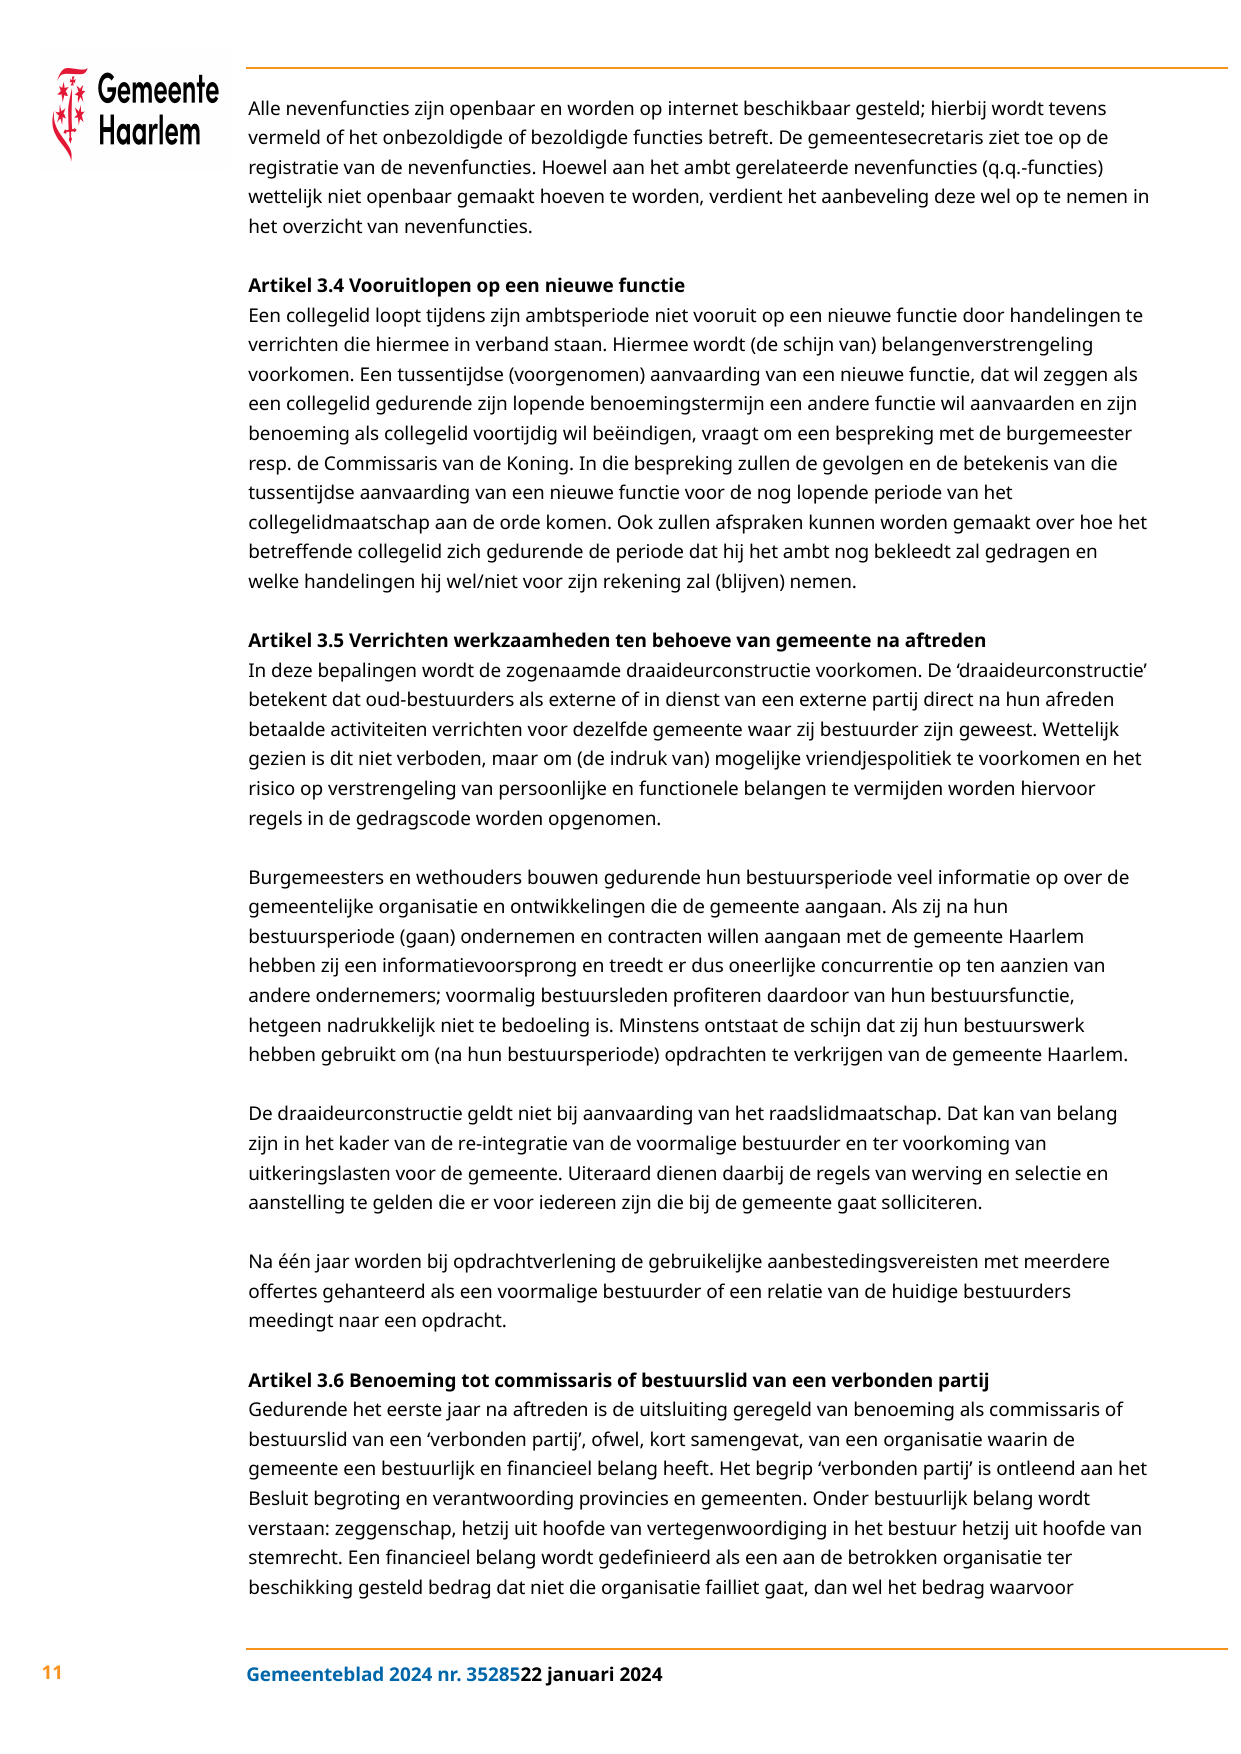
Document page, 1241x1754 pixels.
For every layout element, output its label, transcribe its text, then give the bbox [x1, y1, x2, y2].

text Artikel 3.6 Benoeming tot commissaris of bestuurslid van een verbonden partij [248, 1367, 1152, 1393]
picture [41, 47, 231, 172]
text Na één jaar worden bij opdrachtverlening de gebruikelijke aanbestedingsvereisten met meerdere offertes gehanteerd als een voormalige bestuurder of een relatie van de huidige bestuurders meedingt naar een opdracht. [248, 1248, 1152, 1333]
text De draaideurconstructie geldt niet bij aanvaarding van het raadslidmaatschap. Dat kan van belang zijn in het kader van de re-integratie van de voormalige bestuurder en ter voorkoming van uitkeringslasten voor de gemeente. Uiteraard dienen daarbij de regels van werving en selectie en aanstelling te gelden die er voor iedereen zijn die bij de gemeente gaat solliciteren. [248, 1101, 1152, 1215]
text In deze bepalingen wordt de zogenaamde draaideurconstructie voorkomen. De ‘draaideurconstructie’ betekent dat oud-bestuurders als externe of in dienst van een externe partij direct na hun afreden betaalde activiteiten verrichten voor dezelfde gemeente waar zij bestuurder zijn geweest. Wettelijk gezien is dit niet verboden, maar om (de indruk van) mogelijke vriendjespolitiek te voorkomen en het risico op verstrengeling van persoonlijke en functionele belangen te vermijden worden hiervoor regels in de gedragscode worden opgenomen. [248, 657, 1152, 831]
text Burgemeesters en wethouders bouwen gedurende hun bestuursperiode veel informatie op over de gemeentelijke organisatie en ontwikkelingen die de gemeente aangaan. Als zij na hun bestuursperiode (gaan) ondernemen en contracten willen aangaan met de gemeente Haarlem hebben zij een informatievoorsprong en treedt er dus oneerlijke concurrentie op ten aanzien van andere ondernemers; voormalig bestuursleden profiteren daardoor van hun bestuursfunctie, hetgeen nadrukkelijk niet te bedoeling is. Minstens ontstaat de schijn dat zij hun bestuurswerk hebben gebruikt om (na hun bestuursperiode) opdrachten te verkrijgen van de gemeente Haarlem. [248, 864, 1152, 1067]
text Gedurende het eerste jaar na aftreden is de uitsluiting geregeld van benoeming als commissaris of bestuurslid van een ‘verbonden partij’, ofwel, kort samengevat, van een organisatie waarin de gemeente een bestuurlijk en financieel belang heeft. Het begrip ‘verbonden partij’ is ontleend aan het Besluit begroting en verantwoording provincies en gemeenten. Onder bestuurlijk belang wordt verstaan: zeggenschap, hetzij uit hoofde van vertegenwoordiging in het bestuur hetzij uit hoofde van stemrecht. Een financieel belang wordt gedefinieerd als een aan de betrokken organisatie ter beschikking gesteld bedrag dat niet die organisatie failliet gaat, dan wel het bedrag waarvoor [248, 1396, 1152, 1600]
text Alle nevenfuncties zijn openbaar en worden op internet beschikbaar gesteld; hierbij wordt tevens vermeld of het onbezoldigde of bezoldigde functies betreft. De gemeentesecretaris ziet toe op de registratie van de nevenfuncties. Hoewel aan het ambt gerelateerde nevenfuncties (q.q.-functies) wettelijk niet openbaar gemaakt hoeven te worden, verdient het aanbeveling deze wel op te nemen in het overzicht van nevenfuncties. [248, 95, 1152, 239]
text Artikel 3.4 Vooruitlopen op een nieuwe functie [248, 272, 1152, 298]
text Een collegelid loopt tijdens zijn ambtsperiode niet vooruit op een nieuwe functie door handelingen te verrichten die hiermee in verband staan. Hiermee wordt (de schijn van) belangenverstrengeling voorkomen. Een tussentijdse (voorgenomen) aanvaarding van een nieuwe functie, dat wil zeggen als een collegelid gedurende zijn lopende benoemingstermijn een andere functie wil aanvaarden en zijn benoeming als collegelid voortijdig wil beëindigen, vraagt om een bespreking met de burgemeester resp. de Commissaris van de Koning. In die bespreking zullen de gevolgen en de betekenis van die tussentijdse aanvaarding van een nieuwe functie voor de nog lopende periode van het collegelidmaatschap aan de orde komen. Ook zullen afspraken kunnen worden gemaakt over hoe het betreffende collegelid zich gedurende de periode dat hij het ambt nog bekleedt zal gedragen en welke handelingen hij wel/niet voor zijn rekening zal (blijven) nemen. [248, 302, 1152, 594]
text Artikel 3.5 Verrichten werkzaamheden ten behoeve van gemeente na aftreden [248, 627, 1152, 653]
